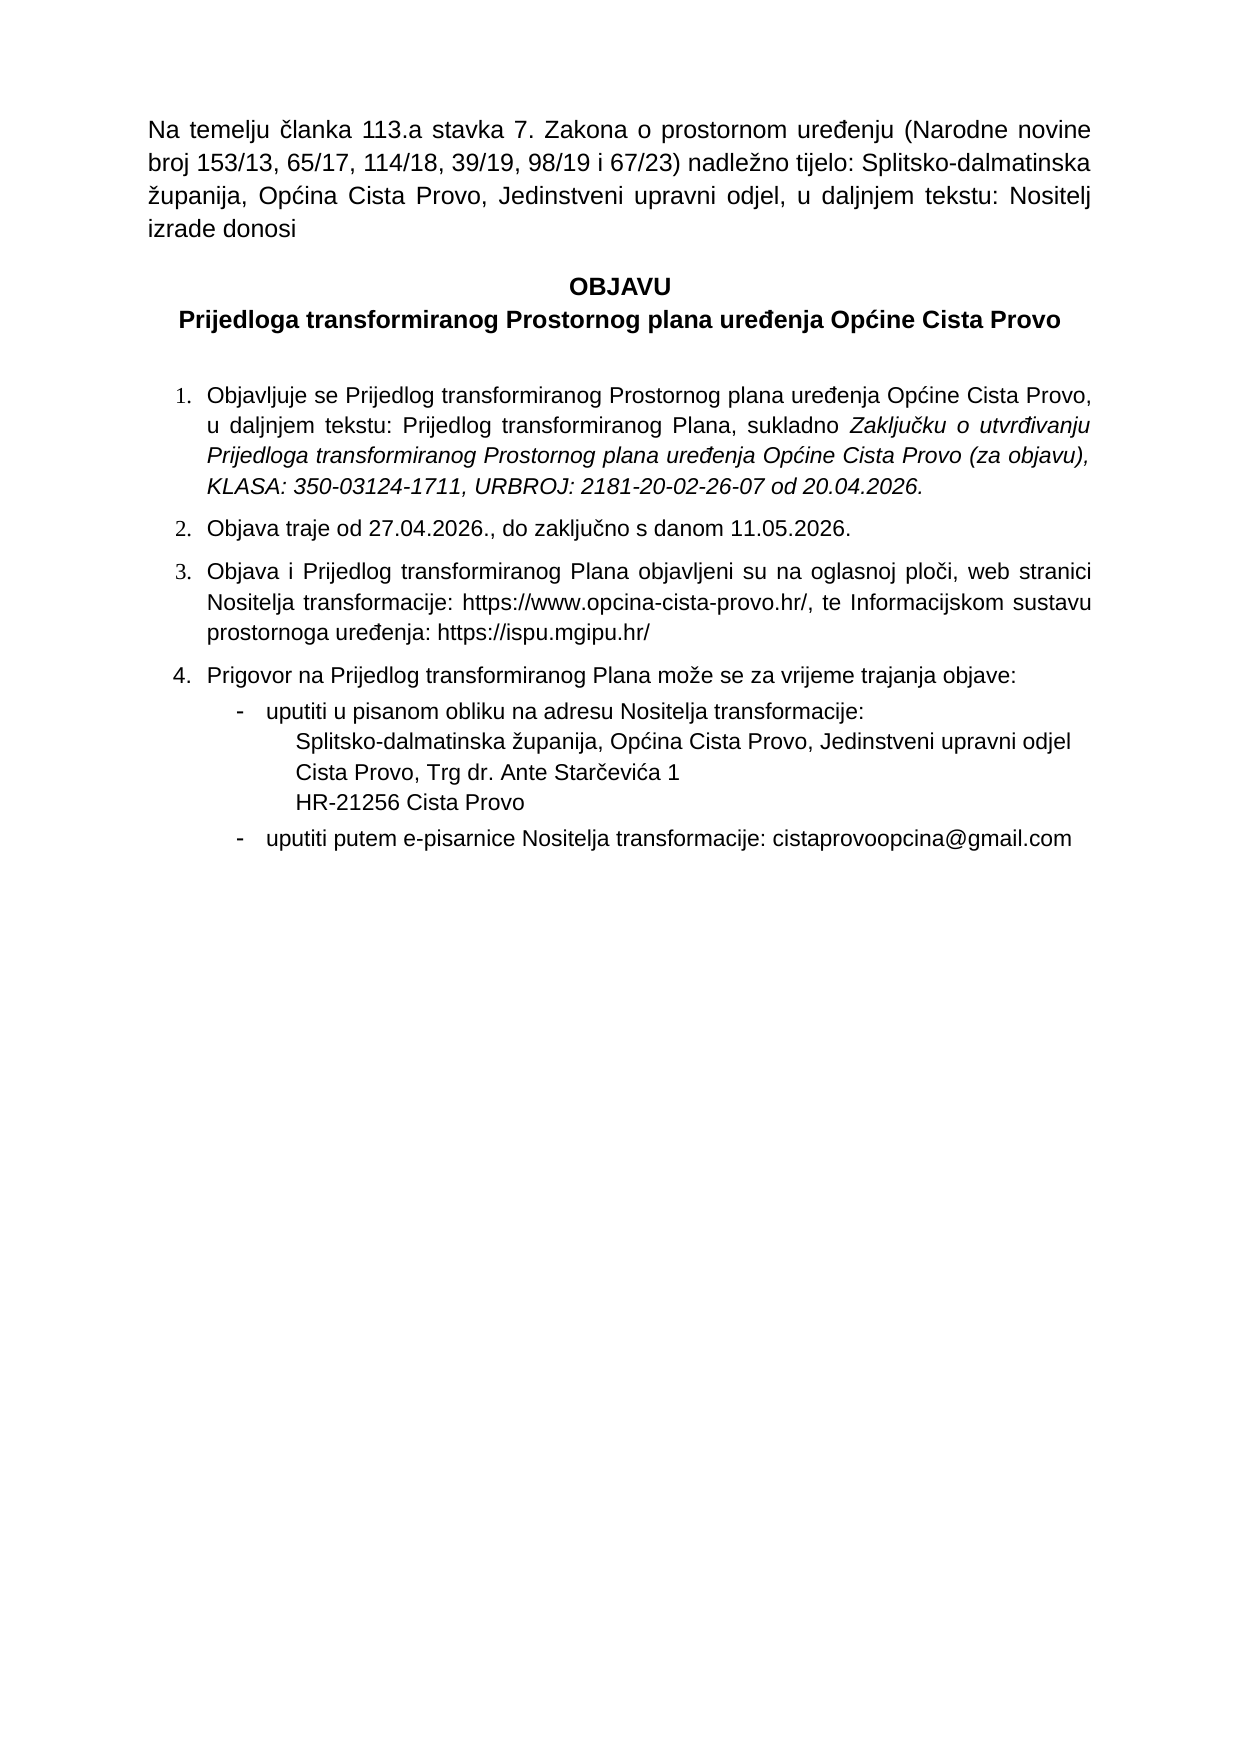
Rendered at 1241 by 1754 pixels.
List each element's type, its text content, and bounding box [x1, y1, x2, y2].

list Objava traje od 27.04.2026., do zaključno s danom 11.05.2026. [192, 515, 1093, 542]
text HR-21256 Cista Provo [295, 789, 1093, 815]
text Prijedloga transformiranog Prostornog plana uređenja Općine Cista Provo [148, 305, 1093, 334]
list Objava i Prijedlog transformiranog Plana objavljeni su na oglasnoj ploči, web stranici Nositelja transformacije: https://www.opcina-cista-provo.hr/, te Informacijskom sustavu prostornoga uređenja: https://ispu.mgipu.hr/ [192, 558, 1093, 645]
text Na temelju članka 113.a stavka 7. Zakona o prostornom uređenju (Narodne novine broj 153/13, 65/17, 114/18, 39/19, 98/19 i 67/23) nadležno tijelo: Splitsko-dalmatinska županija, Općina Cista Provo, Jedinstveni upravni odjel, u daljnjem tekstu: Nositelj izrade donosi [148, 115, 1093, 243]
list uputiti putem e-pisarnice Nositelja transformacije: cistaprovoopcina@gmail.com [236, 825, 1093, 851]
list Prigovor na Prijedlog transformiranog Plana može se za vrijeme trajanja objave: [192, 662, 1093, 688]
list Objavljuje se Prijedlog transformiranog Prostornog plana uređenja Općine Cista Provo, u daljnjem tekstu: Prijedlog transformiranog Plana, sukladno Zaključku o utvrđivanju Prijedloga transformiranog Prostornog plana uređenja Općine Cista Provo (za objavu), KLASA: 350-03124-1711, URBROJ: 2181-20-02-26-07 od 20.04.2026. [192, 382, 1093, 499]
text Splitsko-dalmatinska županija, Općina Cista Provo, Jedinstveni upravni odjel [295, 728, 1093, 754]
text Cista Provo, Trg dr. Ante Starčevića 1 [295, 758, 1093, 785]
list uputiti u pisanom obliku na adresu Nositelja transformacije: [236, 698, 1093, 724]
text OBJAVU [148, 272, 1093, 301]
